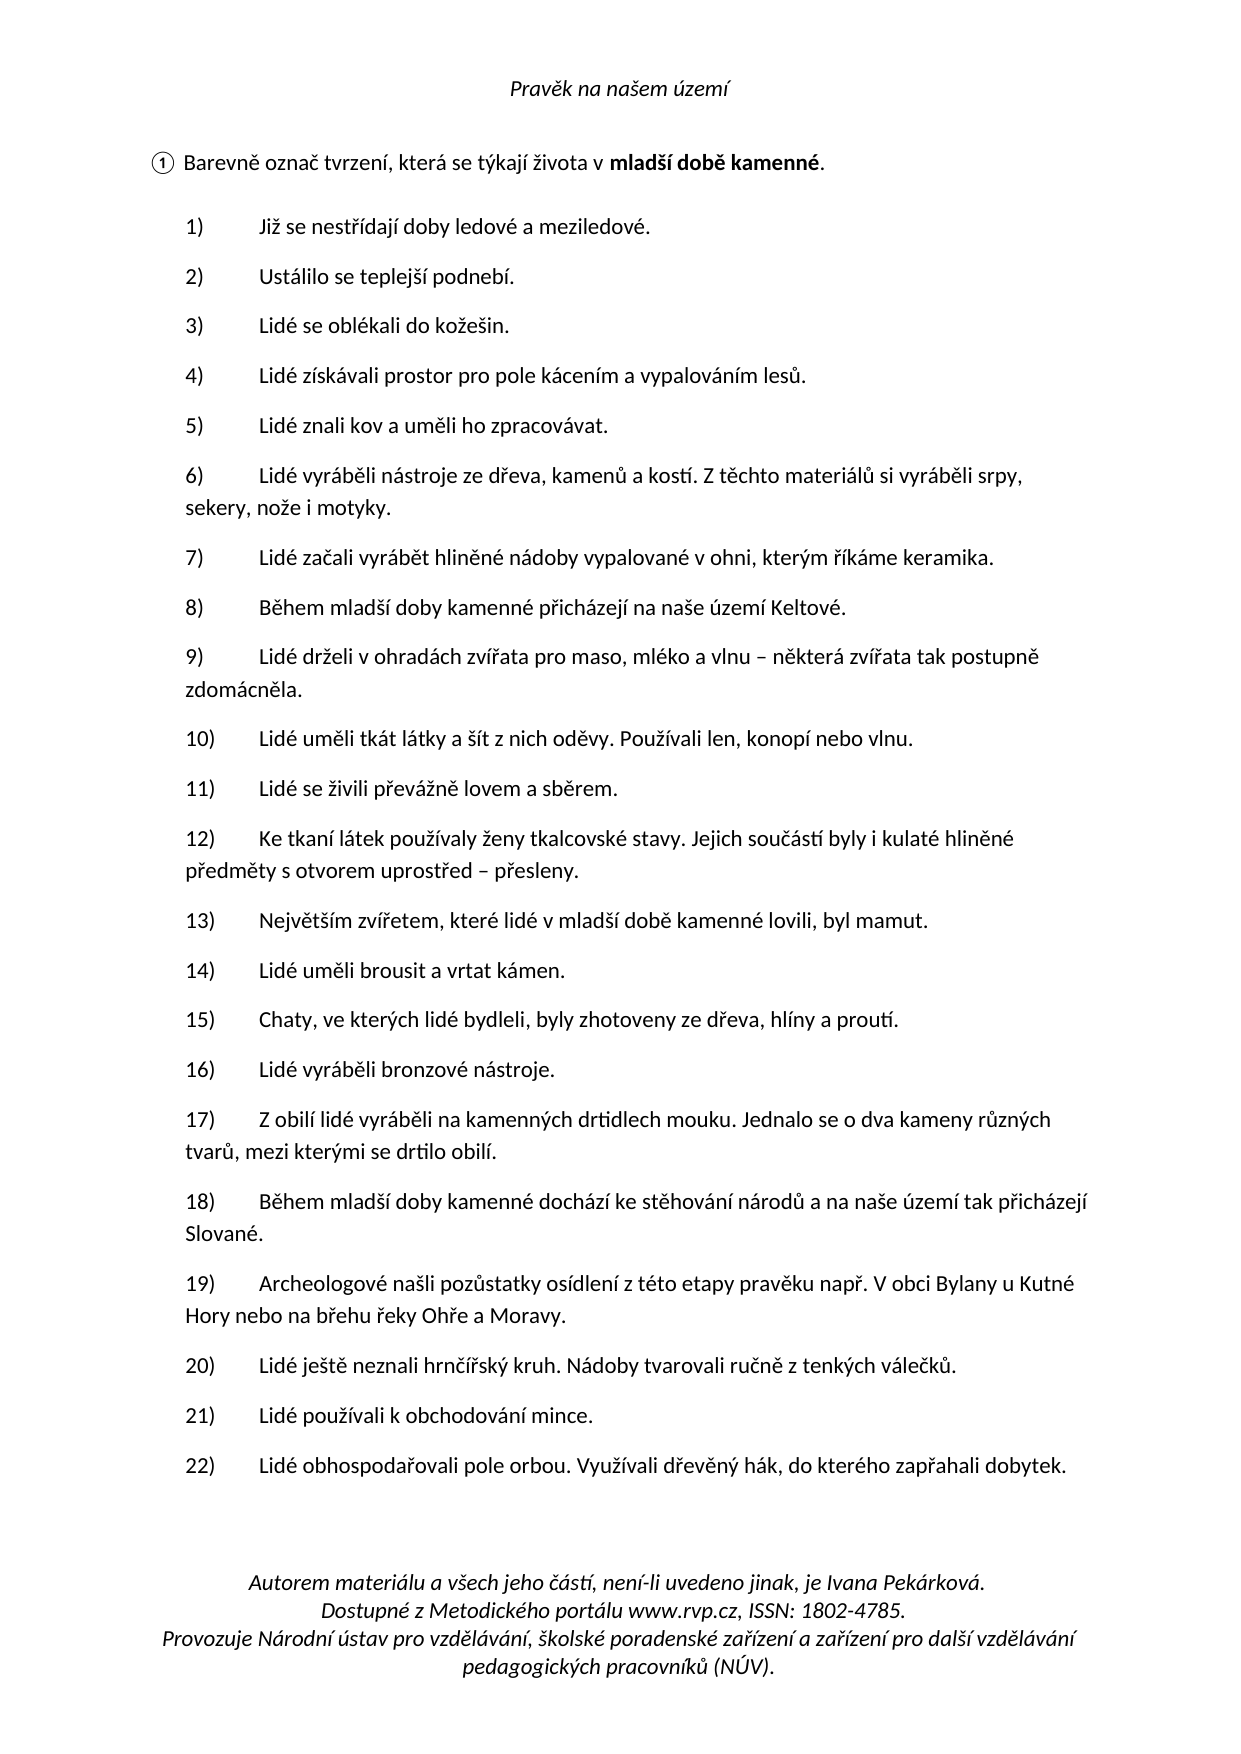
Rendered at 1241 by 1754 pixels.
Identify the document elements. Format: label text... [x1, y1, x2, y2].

list Lidé se živili převážně lovem a sběrem. [185, 774, 1093, 802]
list Lidé drželi v ohradách zvířata pro maso, mléko a vlnu – některá zvířata tak postupně zdomácněla. [185, 642, 1093, 703]
list Lidé znali kov a uměli ho zpracovávat. [185, 411, 1093, 439]
list Během mladší doby kamenné dochází ke stěhování národů a na naše území tak přicházejí Slované. [185, 1187, 1093, 1247]
list Největším zvířetem, které lidé v mladší době kamenné lovili, byl mamut. [185, 906, 1093, 934]
list Během mladší doby kamenné přicházejí na naše území Keltové. [185, 593, 1093, 621]
list Lidé se oblékali do kožešin. [185, 312, 1093, 339]
list Z obilí lidé vyráběli na kamenných drtidlech mouku. Jednalo se o dva kameny různých tvarů, mezi kterými se drtilo obilí. [185, 1105, 1093, 1165]
list Lidé používali k obchodování mince. [185, 1401, 1093, 1429]
list Lidé uměli brousit a vrtat kámen. [185, 956, 1093, 984]
list Ke tkaní látek používaly ženy tkalcovské stavy. Jejich součástí byly i kulaté hliněné předměty s otvorem uprostřed – přesleny. [185, 824, 1093, 884]
list Lidé získávali prostor pro pole kácením a vypalováním lesů. [185, 361, 1093, 389]
list Již se nestřídají doby ledové a meziledové. [185, 212, 1093, 240]
list Lidé vyráběli nástroje ze dřeva, kamenů a kostí. Z těchto materiálů si vyráběli srpy, sekery, nože i motyky. [185, 461, 1093, 521]
list Archeologové našli pozůstatky osídlení z této etapy pravěku např. V obci Bylany u Kutné Hory nebo na břehu řeky Ohře a Moravy. [185, 1269, 1093, 1329]
list Lidé obhospodařovali pole orbou. Využívali dřevěný hák, do kterého zapřahali dobytek. [185, 1451, 1093, 1479]
list Lidé vyráběli bronzové nástroje. [185, 1055, 1093, 1083]
list Ustálilo se teplejší podnebí. [185, 262, 1093, 290]
list Lidé uměli tkát látky a šít z nich oděvy. Používali len, konopí nebo vlnu. [185, 724, 1093, 752]
list Lidé ještě neznali hrnčířský kruh. Nádoby tvarovali ručně z tenkých válečků. [185, 1351, 1093, 1379]
text ① Barevně označ tvrzení, která se týkají života v mladší době kamenné. [148, 148, 1093, 176]
list Lidé začali vyrábět hliněné nádoby vypalované v ohni, kterým říkáme keramika. [185, 543, 1093, 571]
list Chaty, ve kterých lidé bydleli, byly zhotoveny ze dřeva, hlíny a proutí. [185, 1006, 1093, 1034]
